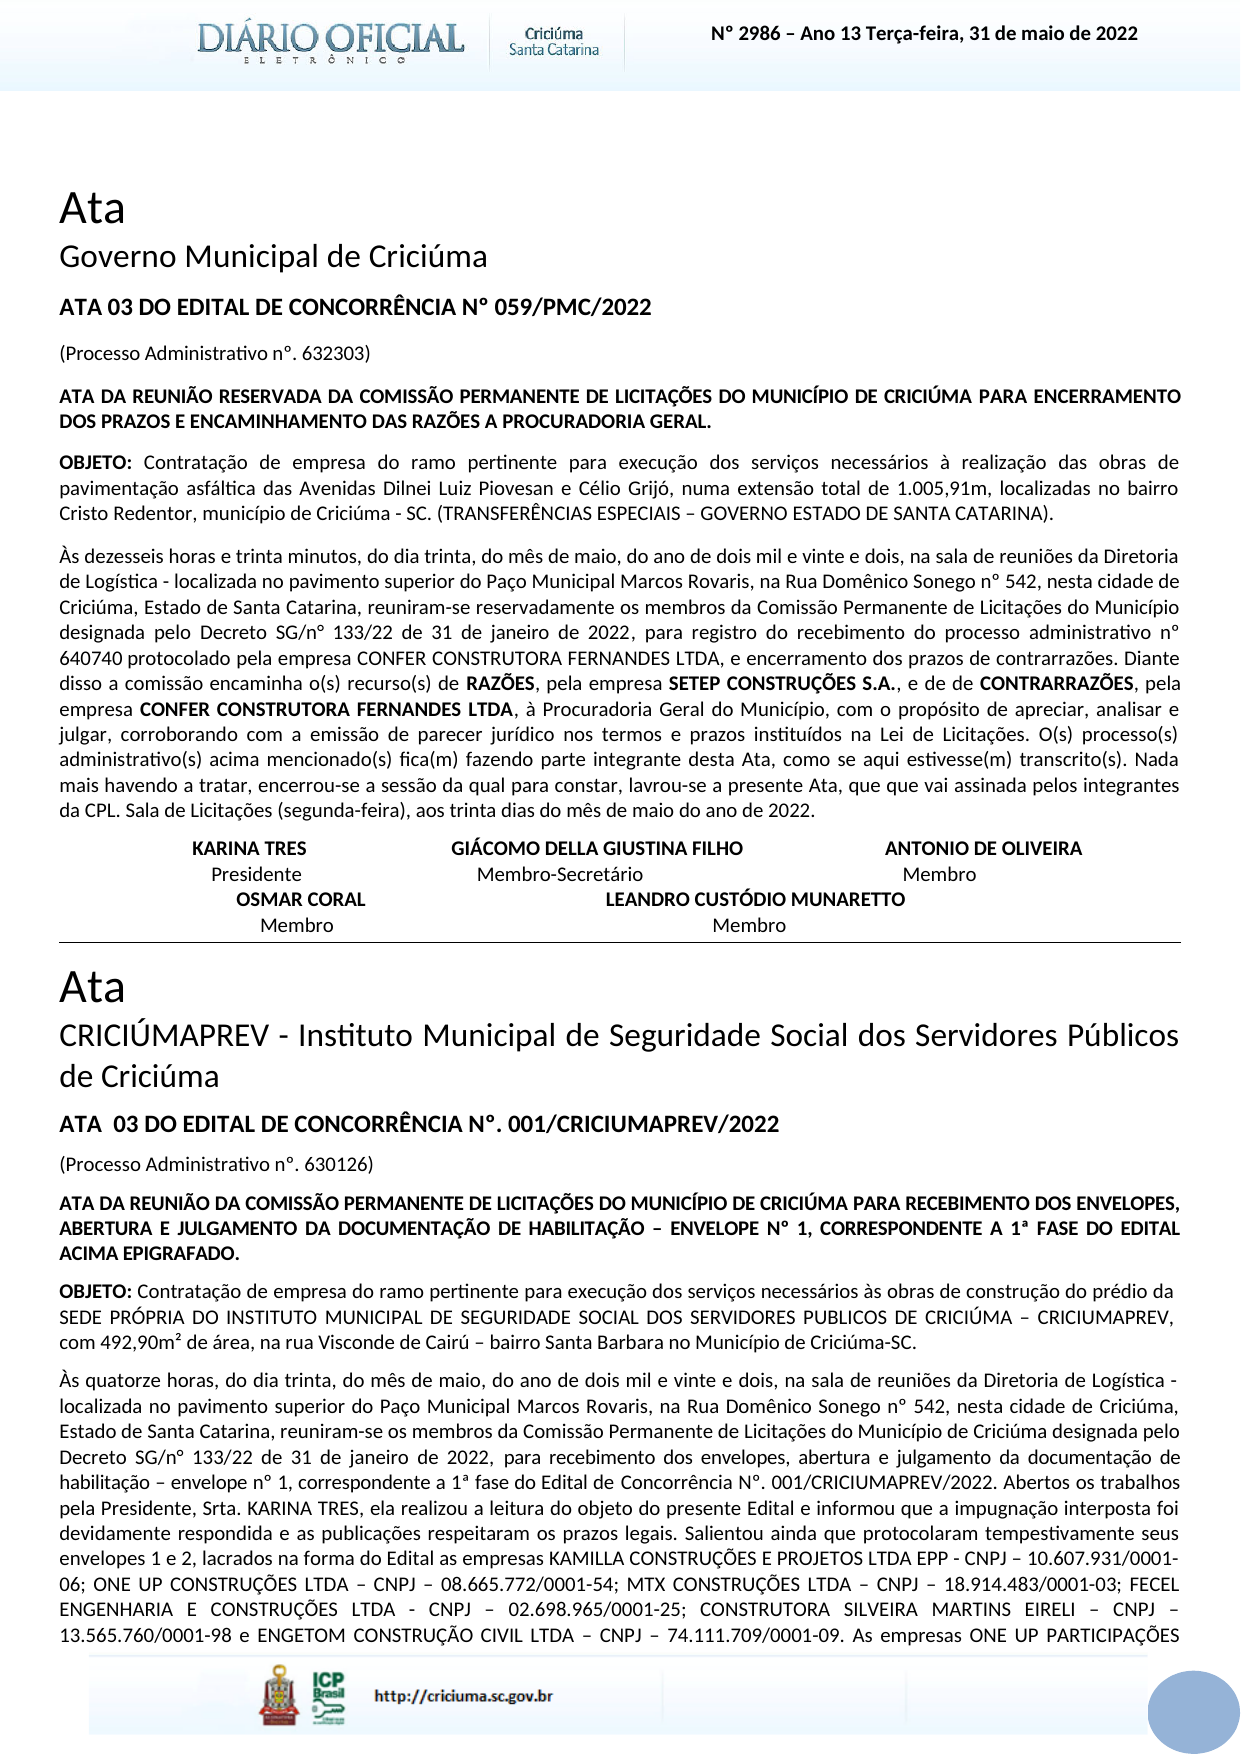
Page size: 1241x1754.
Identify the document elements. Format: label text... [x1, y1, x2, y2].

text CRICIÚMAPREV - Instituto Municipal de Seguridade Social dos Servidores Públicos de Criciúma [59, 1014, 1181, 1096]
text Presidente Membro-Secretário Membro [89, 861, 1181, 886]
text Ata [59, 177, 1181, 236]
text Membro Membro [162, 912, 1181, 937]
text Ata [59, 956, 1181, 1014]
text ATA DA REUNIÃO DA COMISSÃO PERMANENTE DE LICITAÇÕES DO MUNICÍPIO DE CRICIÚMA PARA RECEBIMENTO DOS ENVELOPES, ABERTURA E JULGAMENTO DA DOCUMENTAÇÃO DE HABILITAÇÃO – ENVELOPE Nº 1, CORRESPONDENTE A 1ª FASE DO EDITAL ACIMA EPIGRAFADO. [59, 1190, 1181, 1266]
text OBJETO: Contratação de empresa do ramo pertinente para execução dos serviços necessários às obras de construção do prédio da SEDE PRÓPRIA DO INSTITUTO MUNICIPAL DE SEGURIDADE SOCIAL DOS SERVIDORES PUBLICOS DE CRICIÚMA – CRICIUMAPREV, com 492,90m² de área, na rua Visconde de Cairú – bairro Santa Barbara no Município de Criciúma-SC. [59, 1279, 1176, 1355]
text ATA DA REUNIÃO RESERVADA DA COMISSÃO PERMANENTE DE LICITAÇÕES DO MUNICÍPIO DE CRICIÚMA PARA ENCERRAMENTO DOS PRAZOS E ENCAMINHAMENTO DAS RAZÕES A PROCURADORIA GERAL. [59, 383, 1181, 434]
text (Processo Administrativo nº. 630126) [59, 1152, 1181, 1177]
text ATA 03 DO EDITAL DE CONCORRÊNCIA Nº 059/PMC/2022 [59, 292, 1183, 322]
text ATA 03 DO EDITAL DE CONCORRÊNCIA Nº. 001/CRICIUMAPREV/2022 [59, 1108, 1181, 1139]
text KARINA TRES GIÁCOMO DELLA GIUSTINA FILHO ANTONIO DE OLIVEIRA [89, 836, 1181, 861]
text OBJETO: Contratação de empresa do ramo pertinente para execução dos serviços necessários à realização das obras de pavimentação asfáltica das Avenidas Dilnei Luiz Piovesan e Célio Grijó, numa extensão total de 1.005,91m, localizadas no bairro Cristo Redentor, município de Criciúma - SC. (TRANSFERÊNCIAS ESPECIAIS – GOVERNO ESTADO DE SANTA CATARINA). [59, 449, 1181, 526]
text Às quatorze horas, do dia trinta, do mês de maio, do ano de dois mil e vinte e dois, na sala de reuniões da Diretoria de Logística - localizada no pavimento superior do Paço Municipal Marcos Rovaris, na Rua Domênico Sonego nº 542, nesta cidade de Criciúma, Estado de Santa Catarina, reuniram-se os membros da Comissão Permanente de Licitações do Município de Criciúma designada pelo Decreto SG/n° 133/22 de 31 de janeiro de 2022, para recebimento dos envelopes, abertura e julgamento da documentação de habilitação – envelope nº 1, correspondente a 1ª fase do Edital de Concorrência Nº. 001/CRICIUMAPREV/2022. Abertos os trabalhos pela Presidente, Srta. KARINA TRES, ela realizou a leitura do objeto do presente Edital e informou que a impugnação interposta foi devidamente respondida e as publicações respeitaram os prazos legais. Salientou ainda que protocolaram tempestivamente seus envelopes 1 e 2, lacrados na forma do Edital as empresas KAMILLA CONSTRUÇÕES E PROJETOS LTDA EPP - CNPJ – 10.607.931/0001-06; ONE UP CONSTRUÇÕES LTDA – CNPJ – 08.665.772/0001-54; MTX CONSTRUÇÕES LTDA – CNPJ – 18.914.483/0001-03; FECEL ENGENHARIA E CONSTRUÇÕES LTDA - CNPJ – 02.698.965/0001-25; CONSTRUTORA SILVEIRA MARTINS EIRELI – CNPJ – 13.565.760/0001-98 e ENGETOM CONSTRUÇÃO CIVIL LTDA – CNPJ – 74.111.709/0001-09. As empresas ONE UP PARTICIPAÇÕES [59, 1368, 1181, 1647]
text Governo Municipal de Criciúma [59, 236, 1183, 276]
text (Processo Administrativo nº. 632303) [59, 340, 1183, 365]
text OSMAR CORAL LEANDRO CUSTÓDIO MUNARETTO [162, 886, 1181, 912]
text Às dezesseis horas e trinta minutos, do dia trinta, do mês de maio, do ano de dois mil e vinte e dois, na sala de reuniões da Diretoria de Logística - localizada no pavimento superior do Paço Municipal Marcos Rovaris, na Rua Domênico Sonego nº 542, nesta cidade de Criciúma, Estado de Santa Catarina, reuniram-se reservadamente os membros da Comissão Permanente de Licitações do Município designada pelo Decreto SG/n° 133/22 de 31 de janeiro de 2022, para registro do recebimento do processo administrativo nº 640740 protocolado pela empresa CONFER CONSTRUTORA FERNANDES LTDA, e encerramento dos prazos de contrarrazões. Diante disso a comissão encaminha o(s) recurso(s) de RAZÕES, pela empresa SETEP CONSTRUÇÕES S.A., e de de CONTRARRAZÕES, pela empresa CONFER CONSTRUTORA FERNANDES LTDA, à Procuradoria Geral do Município, com o propósito de apreciar, analisar e julgar, corroborando com a emissão de parecer jurídico nos termos e prazos instituídos na Lei de Licitações. O(s) processo(s) administrativo(s) acima mencionado(s) fica(m) fazendo parte integrante desta Ata, como se aqui estivesse(m) transcrito(s). Nada mais havendo a tratar, encerrou-se a sessão da qual para constar, lavrou-se a presente Ata, que que vai assinada pelos integrantes da CPL. Sala de Licitações (segunda-feira), aos trinta dias do mês de maio do ano de 2022. [59, 543, 1181, 823]
